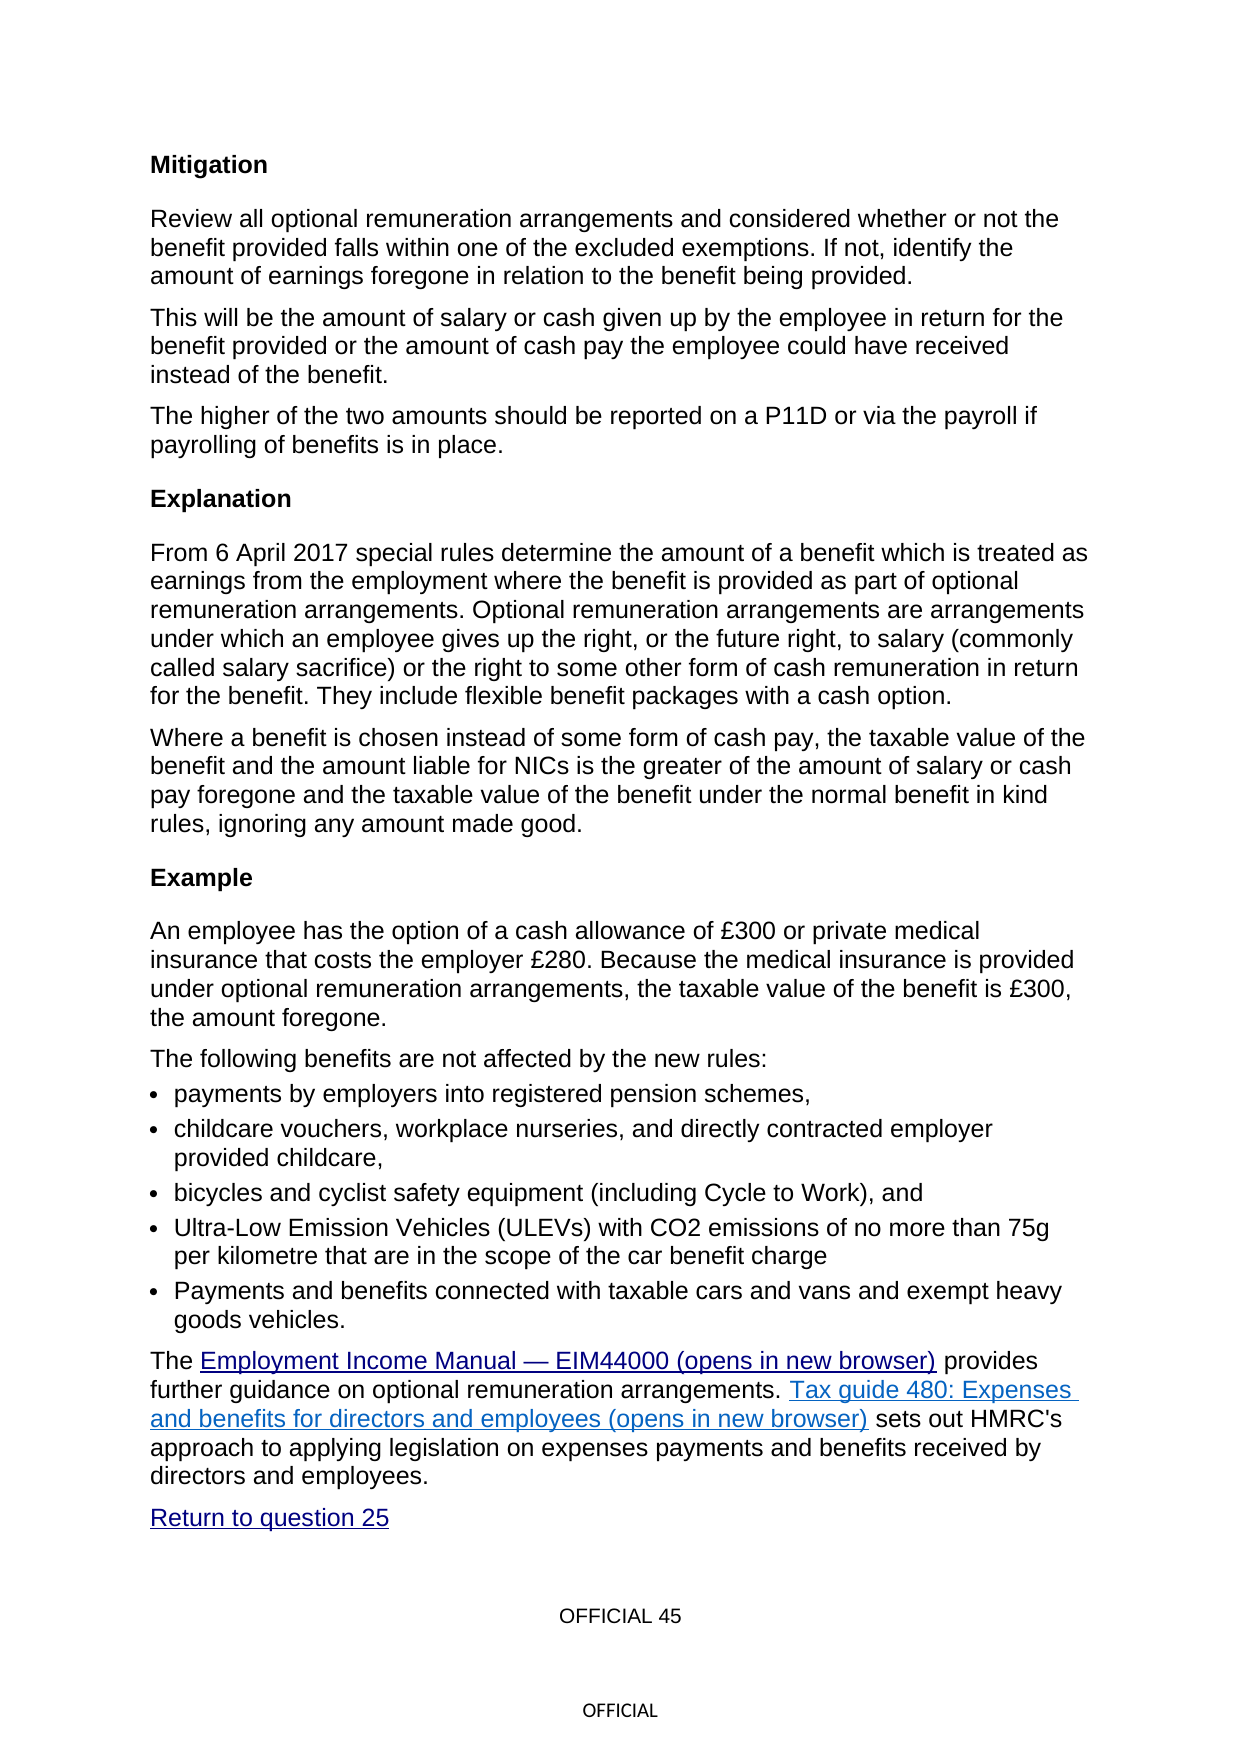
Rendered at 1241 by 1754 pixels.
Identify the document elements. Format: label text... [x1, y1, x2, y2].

text The following benefits are not affected by the new rules: [150, 1044, 1090, 1072]
list bicycles and cyclist safety equipment (including Cycle to Work), and [150, 1177, 1090, 1206]
text From 6 April 2017 special rules determine the amount of a benefit which is treated as earnings from the employment where the benefit is provided as part of optional remuneration arrangements. Optional remuneration arrangements are arrangements under which an employee gives up the right, or the future right, to salary (commonly called salary sacrifice) or the right to some other form of cash remuneration in return for the benefit. They include flexible benefit packages with a cash option. [150, 537, 1090, 710]
text This will be the amount of salary or cash given up by the employee in return for the benefit provided or the amount of cash pay the employee could have received instead of the benefit. [150, 302, 1090, 389]
list Payments and benefits connected with taxable cars and vans and exempt heavy goods vehicles. [150, 1276, 1090, 1334]
text Return to question 25 [150, 1502, 1090, 1531]
list Ultra-Low Emission Vehicles (ULEVs) with CO2 emissions of no more than 75g per kilometre that are in the scope of the car benefit charge [150, 1212, 1090, 1270]
text Where a benefit is chosen instead of some form of cash pay, the taxable value of the benefit and the amount liable for NICs is the greater of the amount of salary or cash pay foregone and the taxable value of the benefit under the normal benefit in kind rules, ignoring any amount made good. [150, 722, 1090, 837]
text The higher of the two amounts should be reported on a P11D or via the payroll if payrolling of benefits is in place. [150, 401, 1090, 459]
list childcare vouchers, workplace nurseries, and directly contracted employer provided childcare, [150, 1114, 1090, 1171]
text The Employment Income Manual — EIM44000 (opens in new browser) provides further guidance on optional remuneration arrangements. Tax guide 480: Expenses and benefits for directors and employees (opens in new browser) sets out HMRC's approach to applying legislation on expenses payments and benefits received by directors and employees. [150, 1346, 1090, 1490]
list payments by employers into registered pension schemes, [150, 1079, 1090, 1107]
text An employee has the option of a cash allowance of £300 or private medical insurance that costs the employer £280. Because the medical insurance is provided under optional remuneration arrangements, the taxable value of the benefit is £300, the amount foregone. [150, 916, 1090, 1031]
text Review all optional remuneration arrangements and considered whether or not the benefit provided falls within one of the excluded exemptions. If not, identify the amount of earnings foregone in relation to the benefit being provided. [150, 204, 1090, 290]
subtitle Example [150, 862, 1090, 891]
subtitle Explanation [150, 484, 1090, 512]
subtitle Mitigation [150, 150, 1090, 179]
